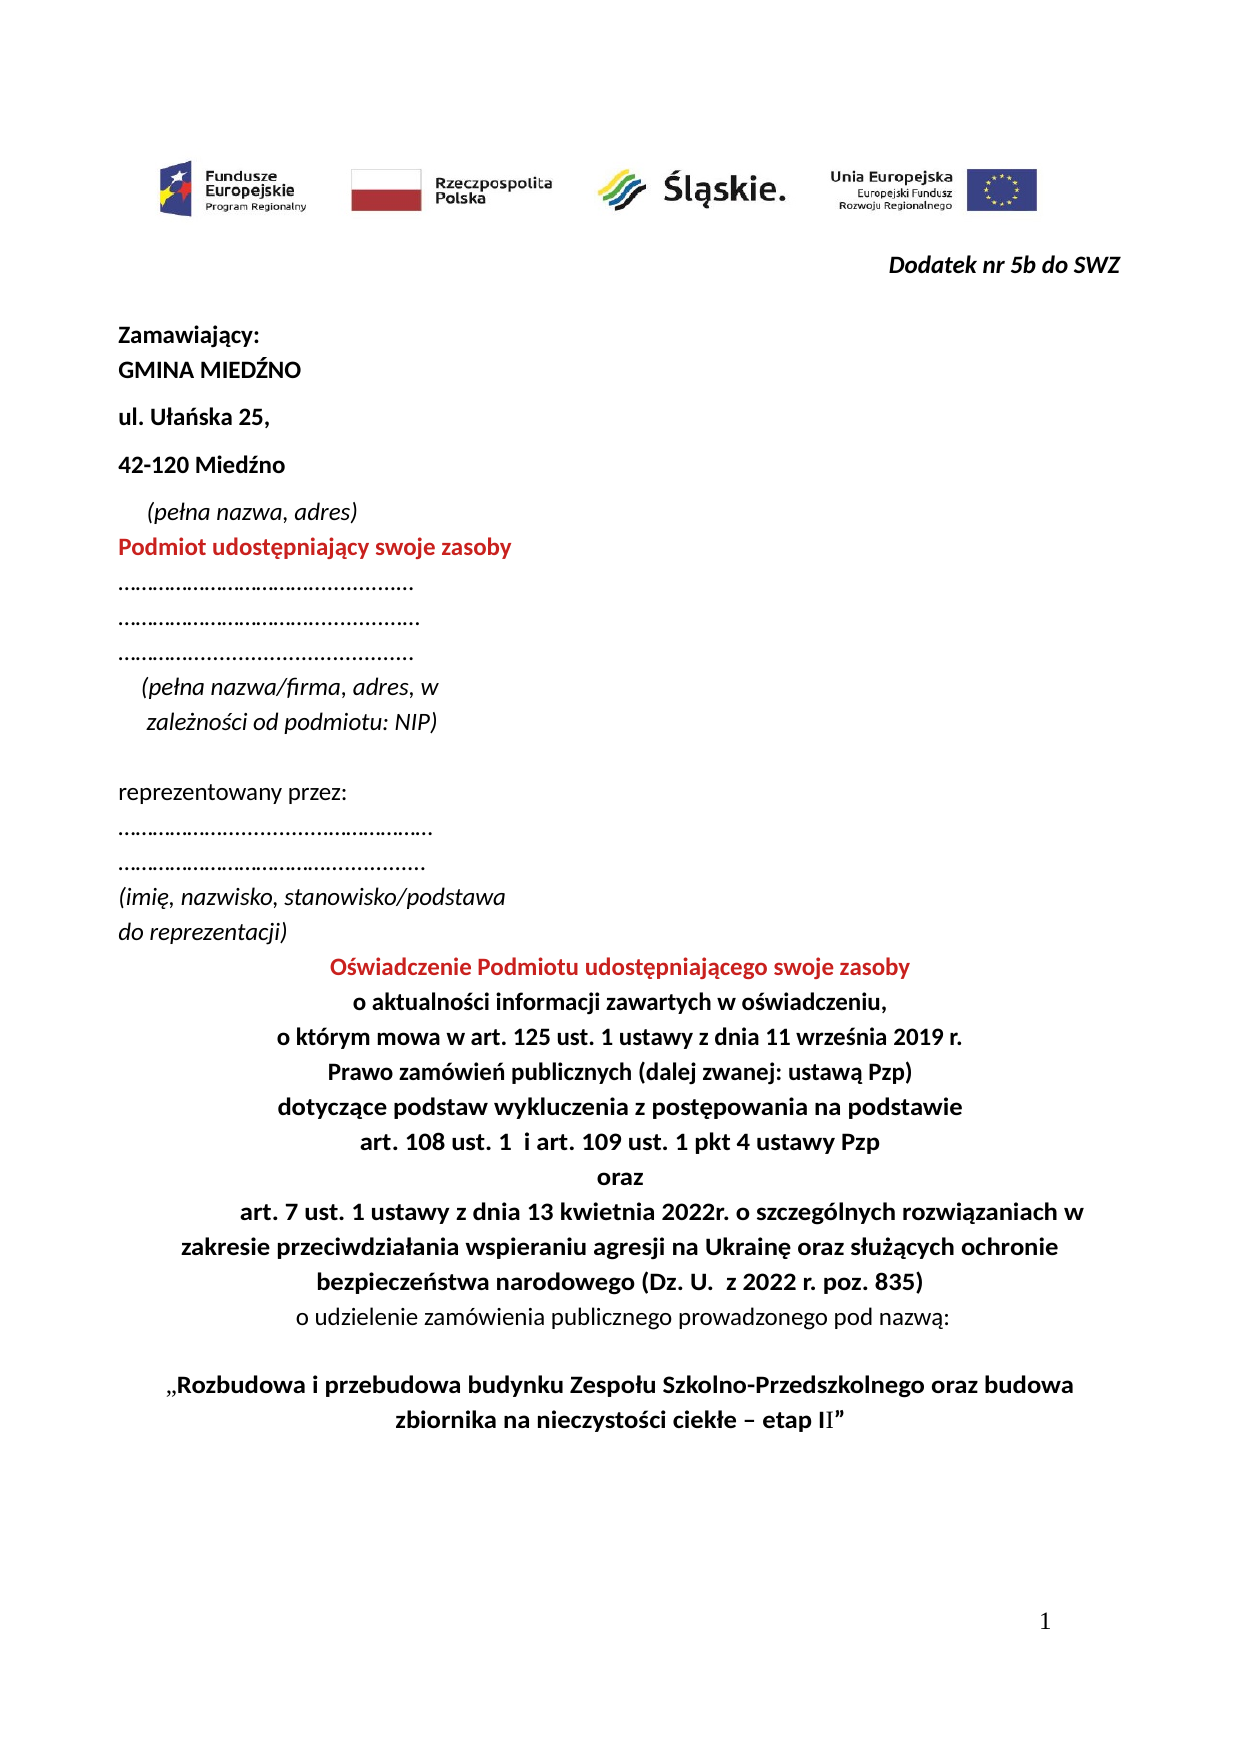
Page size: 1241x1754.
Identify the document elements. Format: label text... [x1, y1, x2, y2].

text dotyczące podstaw wykluczenia z postępowania na podstawie [118, 1091, 1122, 1122]
text ………………………………................ [118, 846, 1122, 877]
text (pełna nazwa/firma, adres, w [118, 671, 1122, 702]
text o aktualności informacji zawartych w oświadczeniu, [118, 986, 1122, 1017]
text o udzielenie zamówienia publicznego prowadzonego pod nazwą: [118, 1301, 1122, 1332]
text ……………………………..............… [118, 566, 1122, 597]
text Zamawiający: [118, 319, 1122, 349]
text „Rozbudowa i przebudowa budynku Zespołu Szkolno-Przedszkolnego oraz budowa zbiornika na nieczystości ciekłe – etap II” [118, 1369, 1122, 1468]
text 42-120 Miedźno [118, 449, 1122, 479]
text reprezentowany przez: [118, 776, 1122, 807]
text o którym mowa w art. 125 ust. 1 ustawy z dnia 11 września 2019 r. [118, 1021, 1122, 1052]
text art. 7 ust. 1 ustawy z dnia 13 kwietnia 2022r. o szczególnych rozwiązaniach w zakresie przeciwdziałania wspieraniu agresji na Ukrainę oraz służących ochronie bezpieczeństwa narodowego (Dz. U. z 2022 r. poz. 835) [118, 1196, 1122, 1297]
text ul. Ułańska 25, [118, 401, 1122, 432]
text oraz [118, 1161, 1122, 1192]
text zależności od podmiotu: NIP) [118, 706, 1122, 737]
text Dodatek nr 5b do SWZ [118, 176, 1122, 279]
text ………….................................... [118, 636, 1122, 667]
text Podmiot udostępniający swoje zasoby [118, 531, 1122, 562]
text do reprezentacji) [118, 916, 1122, 947]
text (imię, nazwisko, stanowisko/podstawa [118, 881, 1122, 912]
text ……………………………...............… [118, 601, 1122, 632]
text GMINA MIEDŹNO [118, 354, 1122, 384]
text Oświadczenie Podmiotu udostępniającego swoje zasoby [118, 951, 1122, 982]
text ……………….................……………… [118, 811, 1122, 842]
text art. 108 ust. 1 i art. 109 ust. 1 pkt 4 ustawy Pzp [118, 1126, 1122, 1157]
picture [142, 134, 1063, 245]
text Prawo zamówień publicznych (dalej zwanej: ustawą Pzp) [118, 1056, 1122, 1087]
text (pełna nazwa, adres) [118, 496, 1122, 527]
